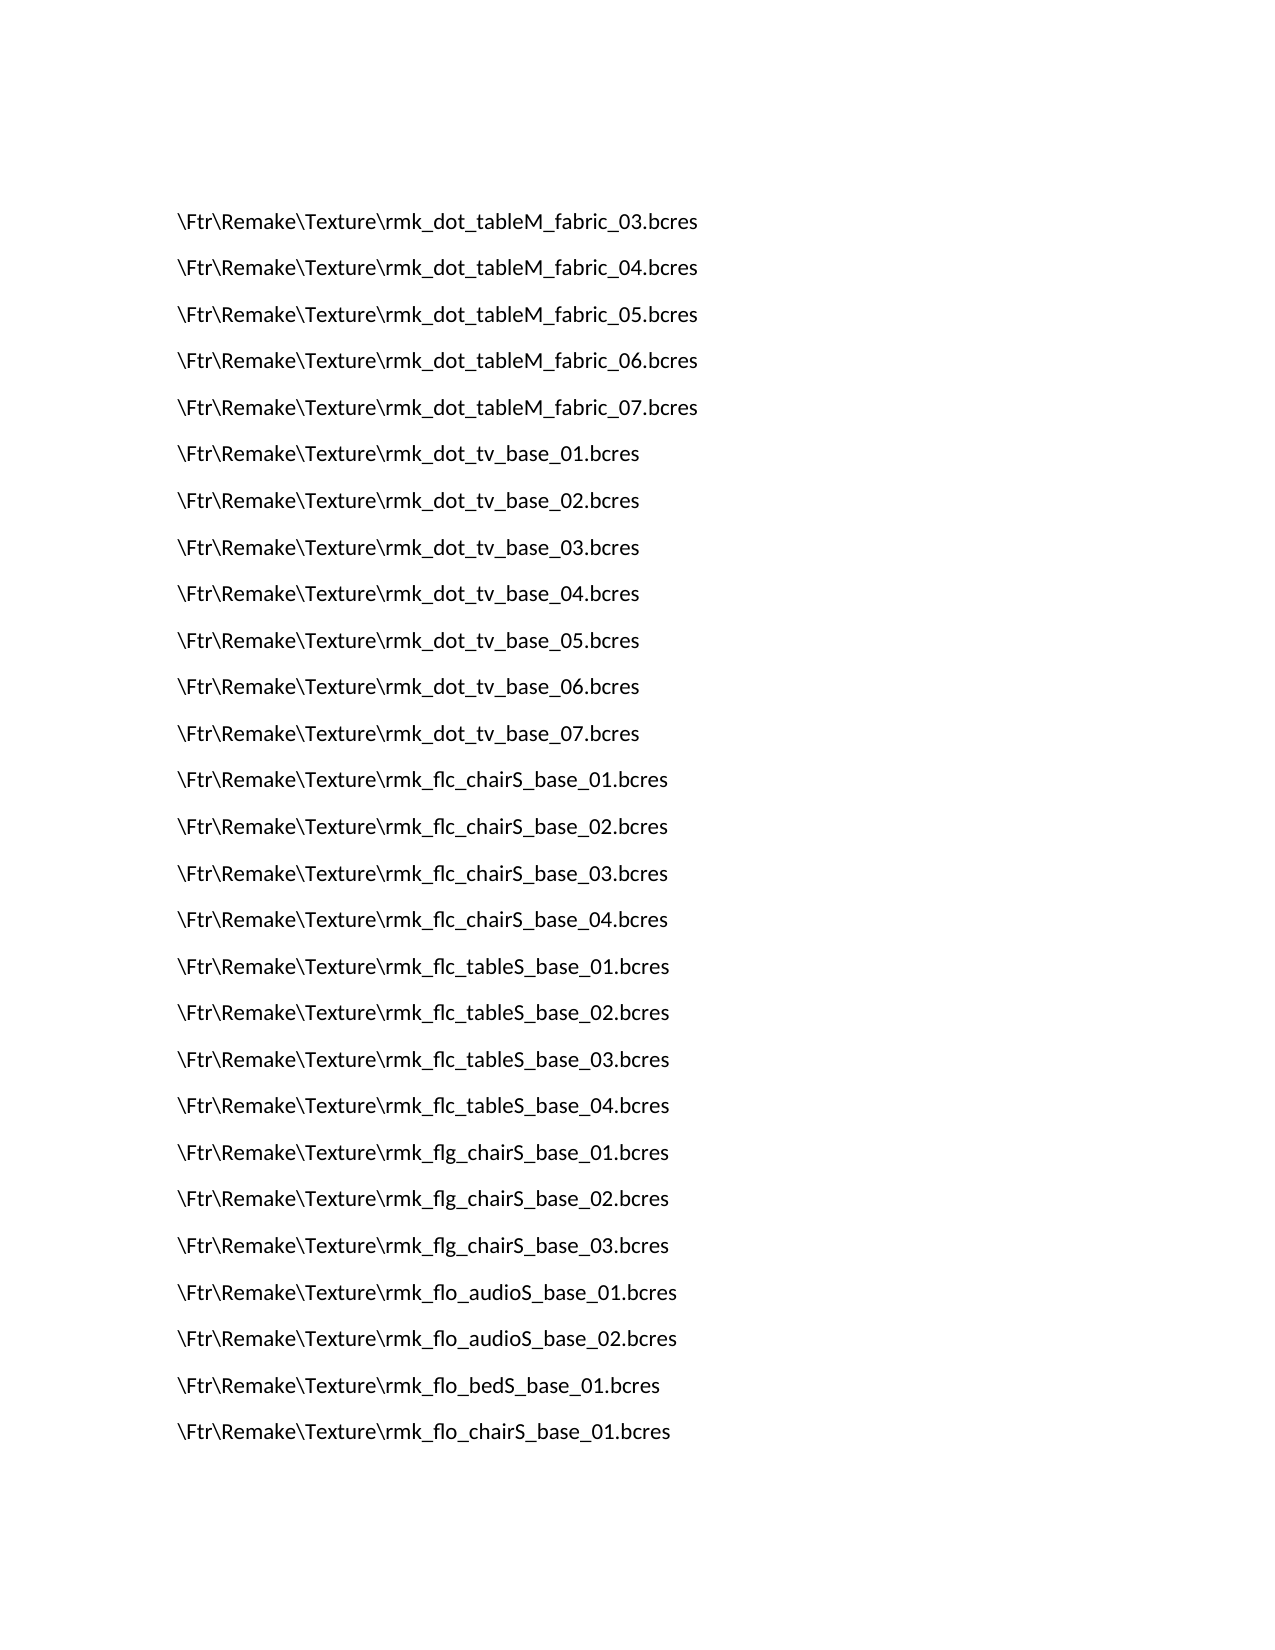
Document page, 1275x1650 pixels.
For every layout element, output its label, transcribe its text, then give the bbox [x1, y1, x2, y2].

text \Ftr\Remake\Texture\rmk_flo_audioS_base_02.bcres [177, 1324, 1098, 1352]
text \Ftr\Remake\Texture\rmk_dot_tableM_fabric_04.bcres [177, 253, 1098, 281]
text \Ftr\Remake\Texture\rmk_flc_chairS_base_02.bcres [177, 812, 1098, 840]
text \Ftr\Remake\Texture\rmk_dot_tableM_fabric_03.bcres [177, 207, 1098, 235]
text \Ftr\Remake\Texture\rmk_flo_chairS_base_01.bcres [177, 1417, 1098, 1445]
text \Ftr\Remake\Texture\rmk_dot_tv_base_01.bcres [177, 439, 1098, 468]
text \Ftr\Remake\Texture\rmk_dot_tableM_fabric_05.bcres [177, 300, 1098, 328]
text \Ftr\Remake\Texture\rmk_dot_tv_base_03.bcres [177, 533, 1098, 561]
text \Ftr\Remake\Texture\rmk_flc_tableS_base_02.bcres [177, 998, 1098, 1026]
text \Ftr\Remake\Texture\rmk_dot_tableM_fabric_06.bcres [177, 346, 1098, 374]
text \Ftr\Remake\Texture\rmk_dot_tv_base_06.bcres [177, 672, 1098, 700]
text \Ftr\Remake\Texture\rmk_flc_tableS_base_03.bcres [177, 1045, 1098, 1073]
text \Ftr\Remake\Texture\rmk_flc_tableS_base_01.bcres [177, 952, 1098, 980]
text \Ftr\Remake\Texture\rmk_dot_tableM_fabric_07.bcres [177, 393, 1098, 421]
text \Ftr\Remake\Texture\rmk_flc_tableS_base_04.bcres [177, 1091, 1098, 1119]
text \Ftr\Remake\Texture\rmk_flo_bedS_base_01.bcres [177, 1371, 1098, 1399]
text \Ftr\Remake\Texture\rmk_flc_chairS_base_01.bcres [177, 766, 1098, 793]
text \Ftr\Remake\Texture\rmk_flc_chairS_base_03.bcres [177, 859, 1098, 887]
text \Ftr\Remake\Texture\rmk_flg_chairS_base_03.bcres [177, 1231, 1098, 1259]
text \Ftr\Remake\Texture\rmk_dot_tv_base_04.bcres [177, 579, 1098, 607]
text \Ftr\Remake\Texture\rmk_flg_chairS_base_01.bcres [177, 1138, 1098, 1166]
text \Ftr\Remake\Texture\rmk_flo_audioS_base_01.bcres [177, 1278, 1098, 1306]
text \Ftr\Remake\Texture\rmk_dot_tv_base_02.bcres [177, 486, 1098, 514]
text \Ftr\Remake\Texture\rmk_flg_chairS_base_02.bcres [177, 1184, 1098, 1213]
text \Ftr\Remake\Texture\rmk_dot_tv_base_07.bcres [177, 719, 1098, 747]
text \Ftr\Remake\Texture\rmk_dot_tv_base_05.bcres [177, 626, 1098, 654]
text \Ftr\Remake\Texture\rmk_flc_chairS_base_04.bcres [177, 905, 1098, 933]
